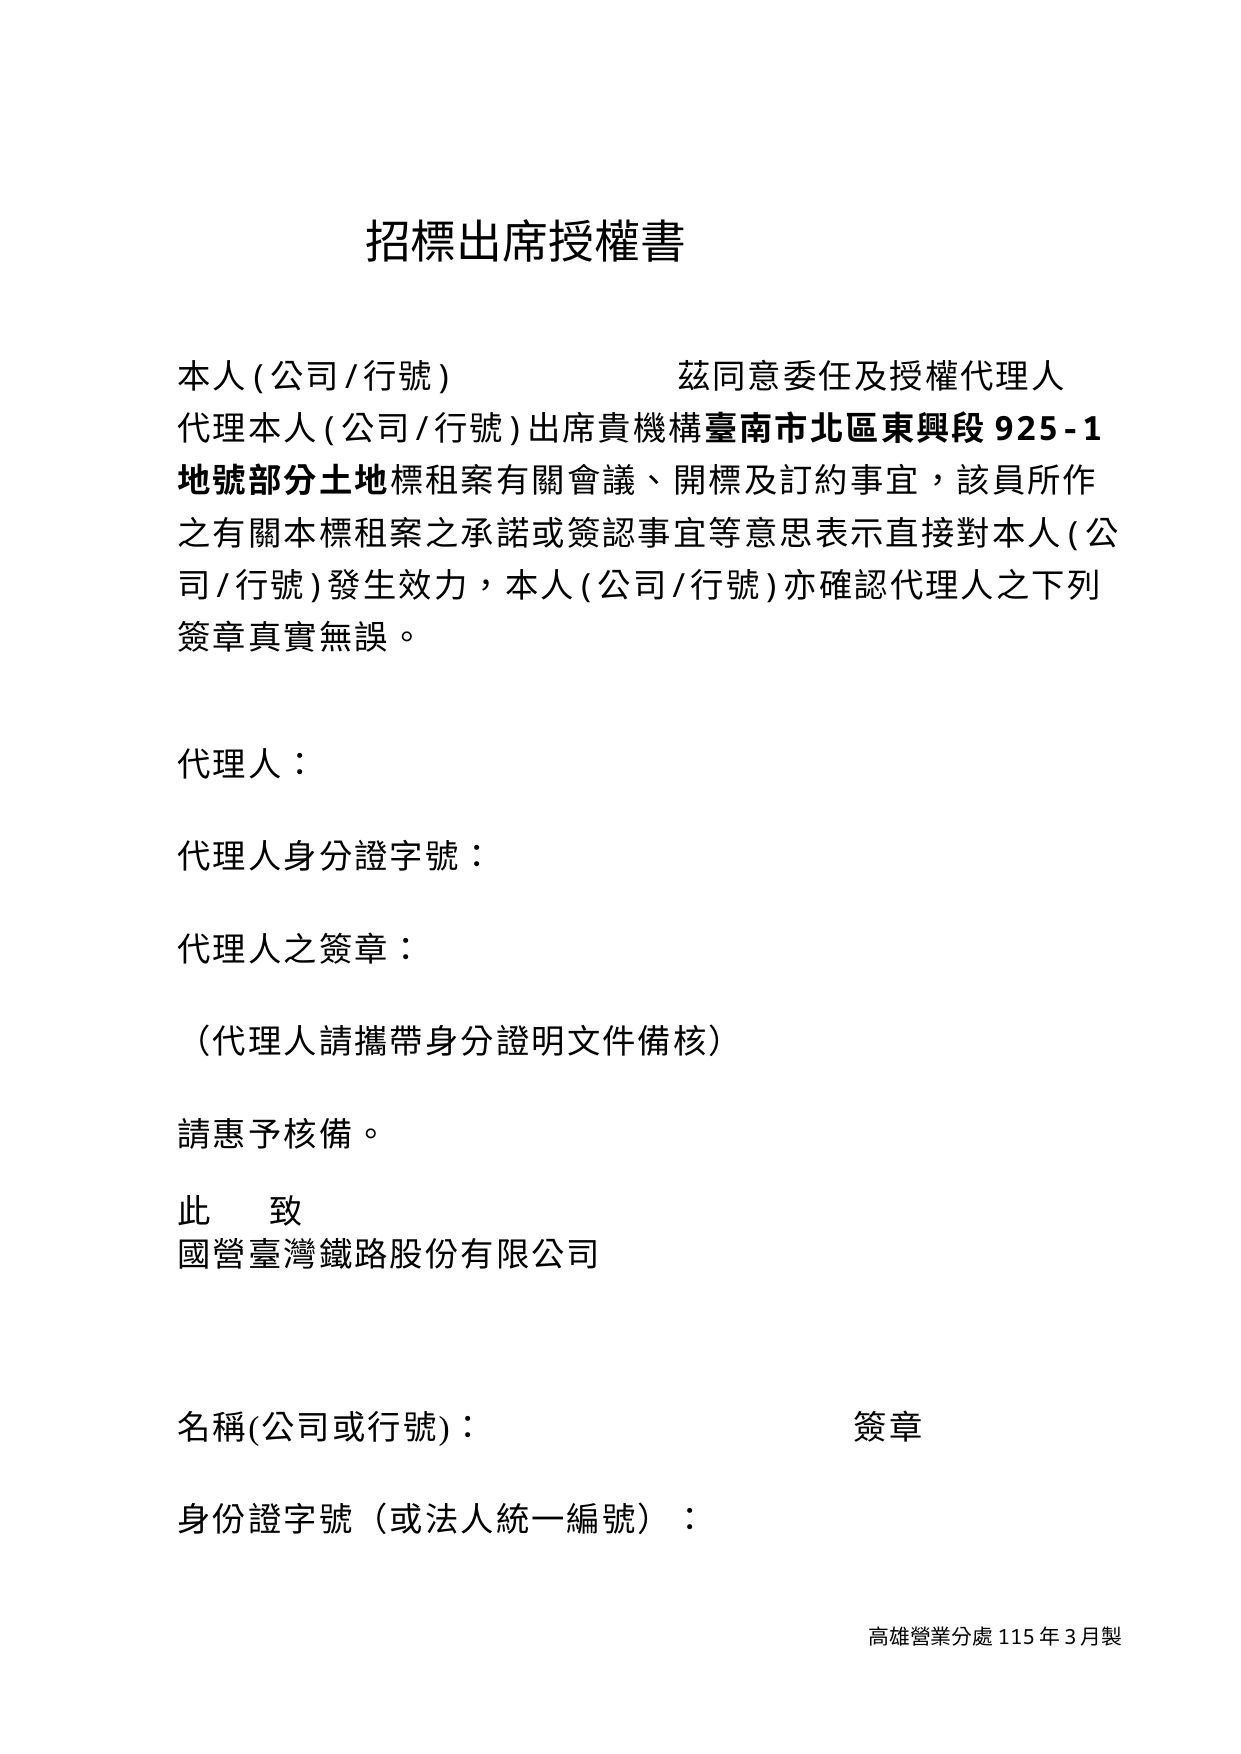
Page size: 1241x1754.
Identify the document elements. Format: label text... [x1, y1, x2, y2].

text 請惠予核備。 [177, 1090, 997, 1152]
text 名稱(公司或行號)： 簽章 [177, 1383, 997, 1446]
text 代理人之簽章： [177, 905, 1048, 967]
text 國營臺灣鐵路股份有限公司 [177, 1230, 1070, 1276]
text （代理人請攜帶身分證明文件備核） [177, 997, 1048, 1060]
text 此 致 [177, 1167, 997, 1230]
text 身份證字號（或法人統一編號）： [177, 1476, 997, 1538]
text 招標出席授權書 [365, 165, 934, 290]
text 代理人： [177, 720, 1122, 782]
text 代理人身分證字號： [177, 812, 1048, 875]
text 本人(公司/行號) 茲同意委任及授權代理人 代理本人(公司/行號)出席貴機構臺南市北區東興段925-1地號部分土地標租案有關會議、開標及訂約事宜，該員所作之有關本標租案之承諾或簽認事宜等意思表示直接對本人(公司/行號)發生效力，本人(公司/行號)亦確認代理人之下列簽章真實無誤。 [177, 347, 1118, 659]
